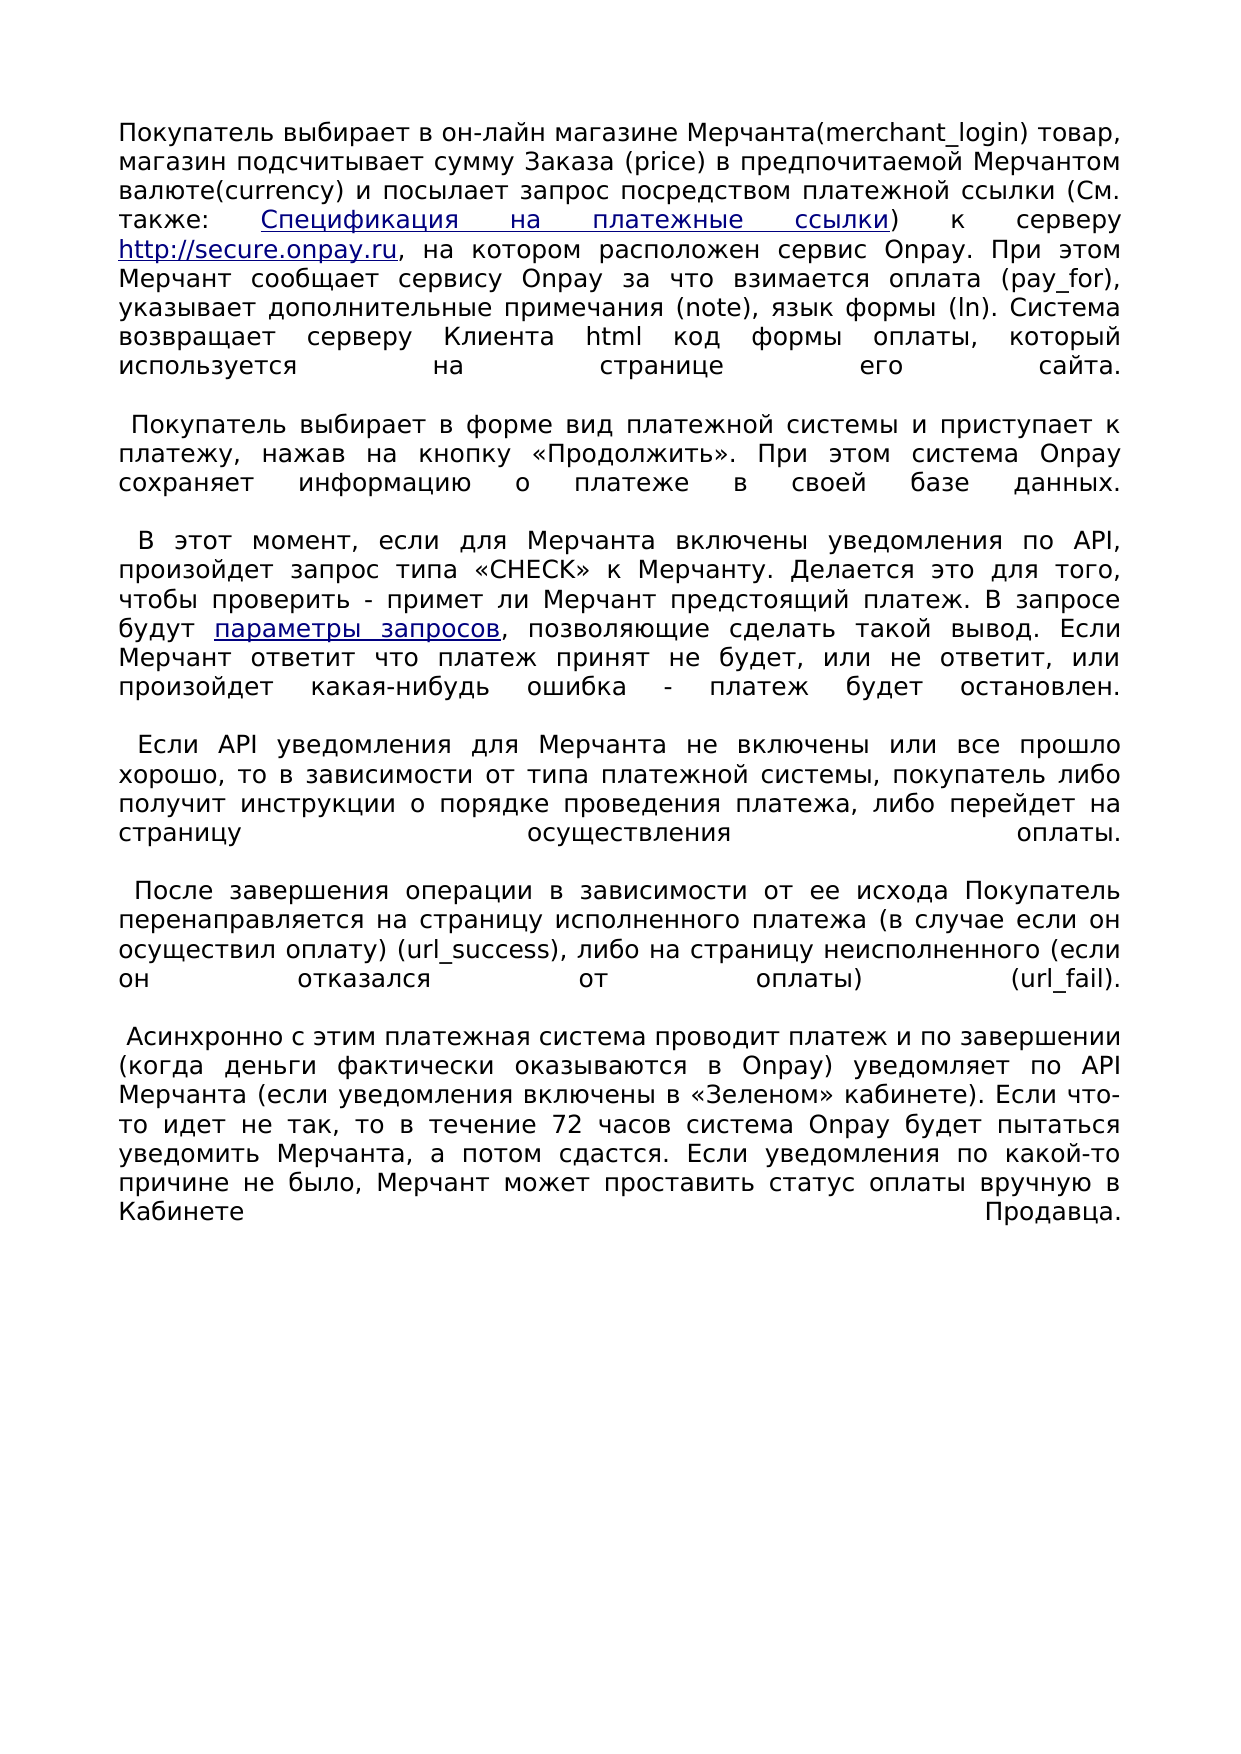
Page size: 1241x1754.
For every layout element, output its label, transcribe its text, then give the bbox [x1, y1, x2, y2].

text Покупатель выбирает в он-лайн магазине Мерчанта(merchant_login) товар, магазин подсчитывает сумму Заказа (price) в предпочитаемой Мерчантом валюте(currency) и посылает запрос посредством платежной ссылки (См. также: Спецификация на платежные ссылки) к серверу http://secure.onpay.ru, на котором расположен сервис Onpay. При этом Мерчант сообщает сервису Onpay за что взимается оплата (pay_for), указывает дополнительные примечания (note), язык формы (ln). Система возвращает серверу Клиента html код формы оплаты, который используется на странице его сайта. Покупатель выбирает в форме вид платежной системы и приступает к платежу, нажав на кнопку «Продолжить». При этом система Onpay сохраняет информацию о платеже в своей базе данных. В этот момент, если для Мерчанта включены уведомления по API, произойдет запрос типа «CHECK» к Мерчанту. Делается это для того, чтобы проверить - примет ли Мерчант предстоящий платеж. В запросе будут параметры запросов, позволяющие сделать такой вывод. Если Мерчант ответит что платеж принят не будет, или не ответит, или произойдет какая-нибудь ошибка - платеж будет остановлен. Если API уведомления для Мерчанта не включены или все прошло хорошо, то в зависимости от типа платежной системы, покупатель либо получит инструкции о порядке проведения платежа, либо перейдет на страницу осуществления оплаты. После завершения операции в зависимости от ее исхода Покупатель перенаправляется на страницу исполненного платежа (в случае если он осуществил оплату) (url_success), либо на страницу неисполненного (если он отказался от оплаты) (url_fail). Асинхронно с этим платежная система проводит платеж и по завершении (когда деньги фактически оказываются в Onpay) уведомляет по API Мерчанта (если уведомления включены в «Зеленом» кабинете). Если что-то идет не так, то в течение 72 часов система Onpay будет пытаться уведомить Мерчанта, а потом сдастся. Если уведомления по какой-то причине не было, Мерчант может проставить статус оплаты вручную в Кабинете Продавца. [118, 118, 1122, 1256]
